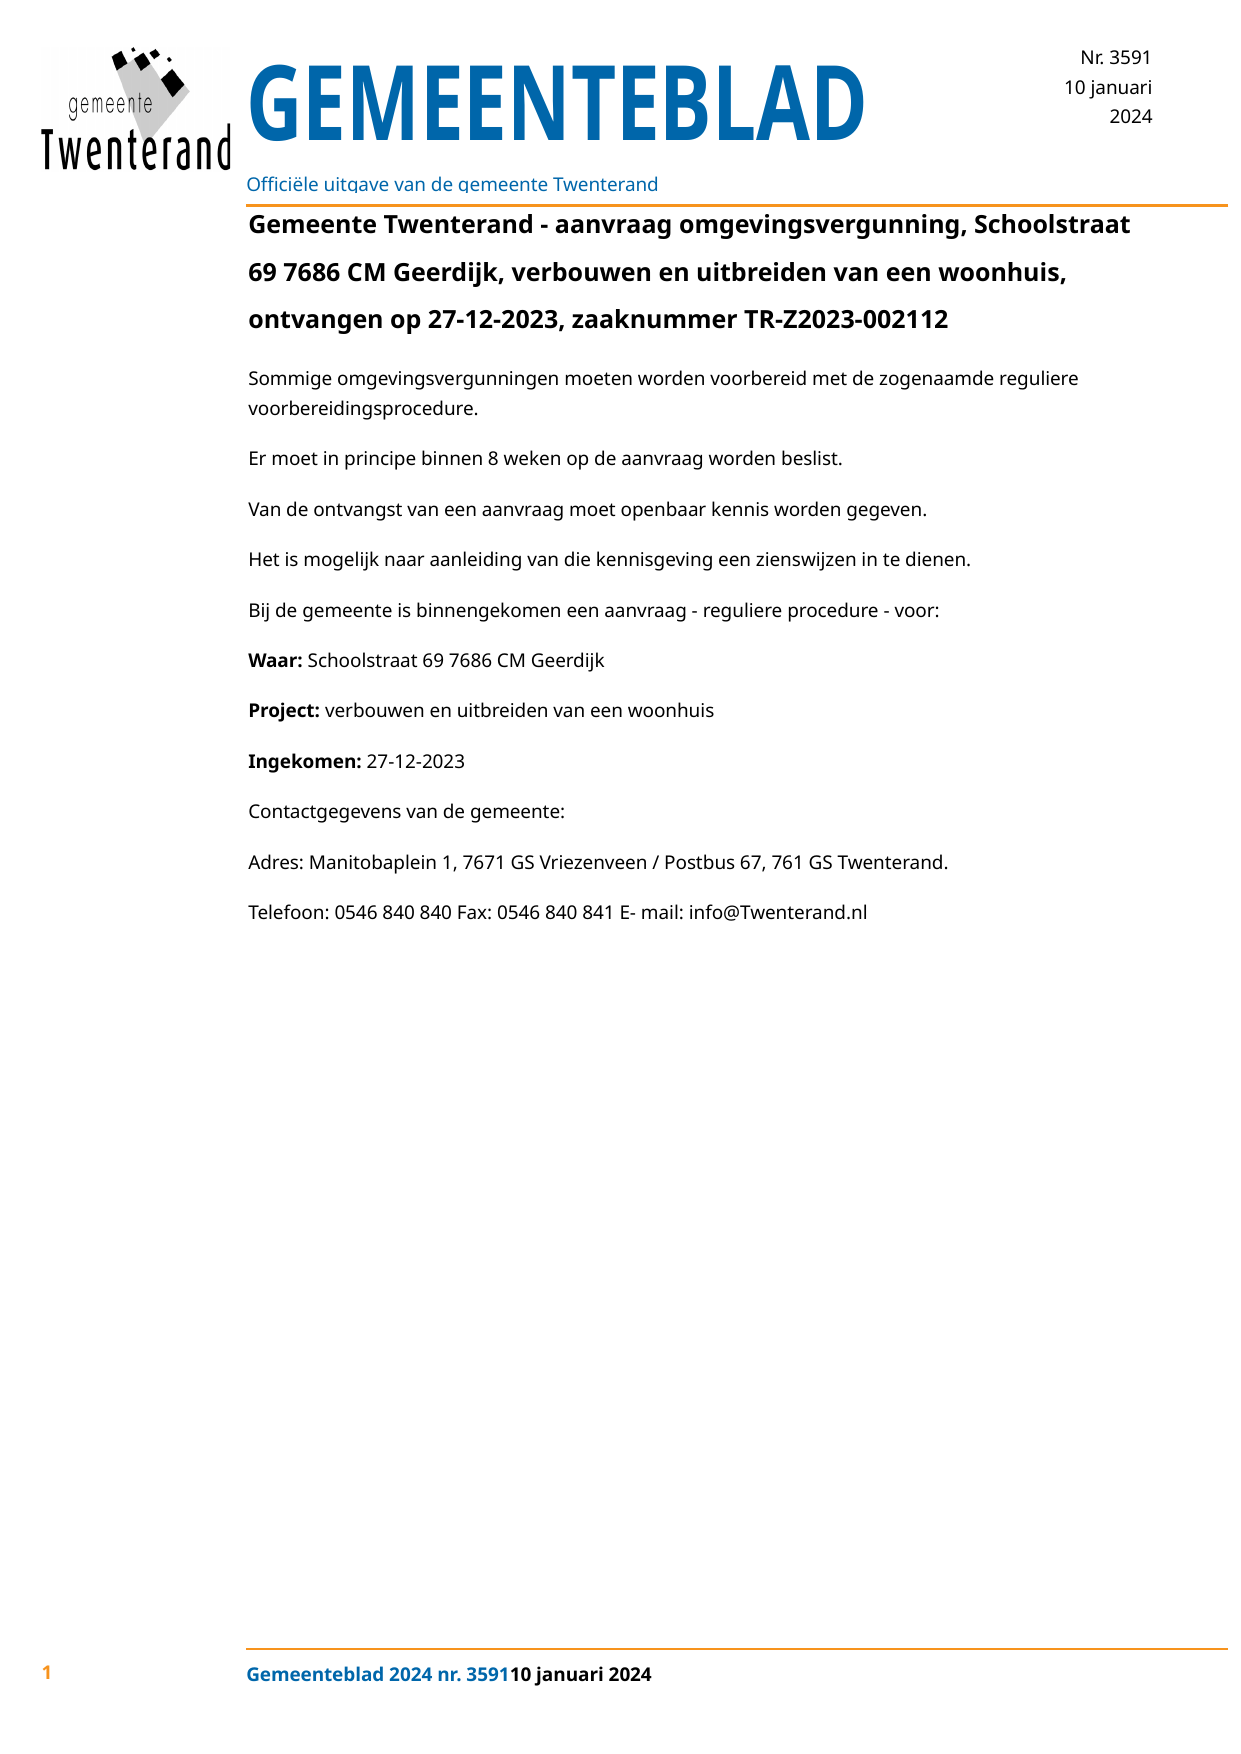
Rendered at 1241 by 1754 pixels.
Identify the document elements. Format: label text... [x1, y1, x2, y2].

text Ingekomen: 27-12-2023 [248, 748, 1152, 774]
text Waar: Schoolstraat 69 7686 CM Geerdijk [248, 647, 1152, 673]
picture [41, 47, 231, 172]
text Het is mogelijk naar aanleiding van die kennisgeving een zienswijzen in te dienen. [248, 546, 1152, 572]
text Sommige omgevingsvergunningen moeten worden voorbereid met de zogenaamde reguliere voorbereidingsprocedure. [248, 366, 1152, 421]
text Adres: Manitobaplein 1, 7671 GS Vriezenveen / Postbus 67, 761 GS Twenterand. [248, 849, 1152, 874]
text Contactgegevens van de gemeente: [248, 798, 1152, 824]
text Telefoon: 0546 840 840 Fax: 0546 840 841 E- mail: info@Twenterand.nl [248, 899, 1152, 925]
text Er moet in principe binnen 8 weken op de aanvraag worden beslist. [248, 446, 1152, 471]
text Van de ontvangst van een aanvraag moet openbaar kennis worden gegeven. [248, 496, 1152, 522]
text Gemeente Twenterand - aanvraag omgevingsvergunning, Schoolstraat 69 7686 CM Geerdijk, verbouwen en uitbreiden van een woonhuis, ontvangen op 27-12-2023, zaaknummer TR-Z2023-002112 [248, 207, 1152, 336]
text Bij de gemeente is binnengekomen een aanvraag - reguliere procedure - voor: [248, 597, 1152, 622]
text Project: verbouwen en uitbreiden van een woonhuis [248, 698, 1152, 723]
